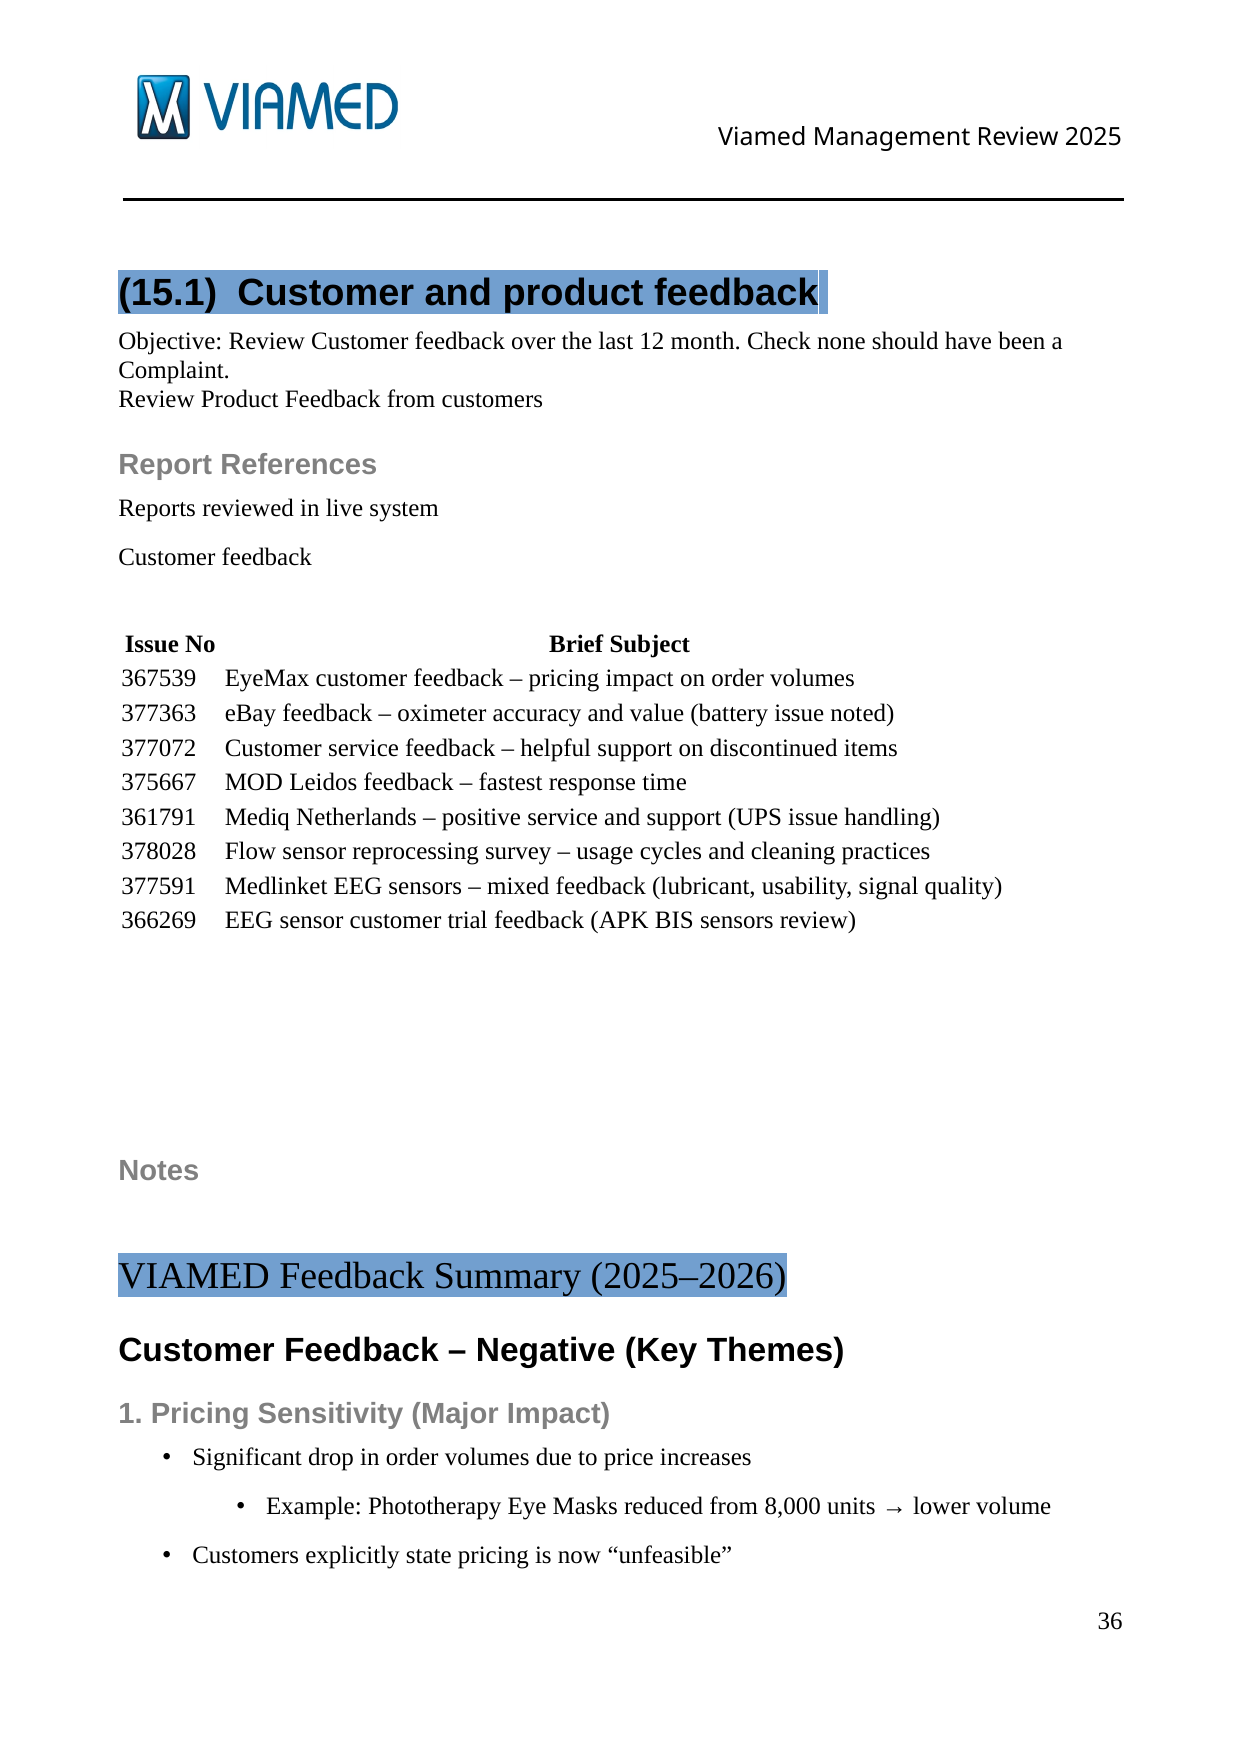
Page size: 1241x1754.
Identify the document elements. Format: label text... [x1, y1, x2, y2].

subtitle 1. Pricing Sensitivity (Major Impact) [118, 1396, 1122, 1429]
subtitle Report References [118, 447, 1122, 481]
list Example: Phototherapy Eye Masks reduced from 8,000 units → lower volume [236, 1491, 1122, 1520]
text Customer feedback [118, 542, 1122, 606]
table_cell EyeMax customer feedback – pricing impact on order volumes [222, 661, 1017, 695]
subtitle Customer Feedback – Negative (Key Themes) [118, 1330, 1122, 1369]
table_header Issue No [118, 626, 222, 661]
table_cell 367539 [118, 661, 222, 695]
text Review Product Feedback from customers [118, 384, 1122, 412]
table_cell 375667 [118, 764, 222, 799]
table_cell 377591 [118, 868, 222, 903]
table_cell eBay feedback – oximeter accuracy and value (battery issue noted) [222, 695, 1017, 730]
table_cell Flow sensor reprocessing survey – usage cycles and cleaning practices [222, 834, 1017, 868]
table_cell Mediq Netherlands – positive service and support (UPS issue handling) [222, 799, 1017, 833]
table_cell MOD Leidos feedback – fastest response time [222, 764, 1017, 799]
table_cell Medlinket EEG sensors – mixed feedback (lubricant, usability, signal quality) [222, 868, 1017, 903]
table_header Brief Subject [222, 626, 1017, 661]
picture [133, 65, 401, 149]
list Customers explicitly state pricing is now “unfeasible” [162, 1540, 1122, 1569]
subtitle (15.1) Customer and product feedback [828, 270, 1122, 314]
table_cell 378028 [118, 834, 222, 868]
table_cell Customer service feedback – helpful support on discontinued items [222, 730, 1017, 764]
subtitle Notes [118, 1153, 1122, 1187]
table_cell EEG sensor customer trial feedback (APK BIS sensors review) [222, 903, 1017, 937]
list Significant drop in order volumes due to price increases [162, 1442, 1122, 1471]
table_cell 377363 [118, 695, 222, 730]
table_cell 361791 [118, 799, 222, 833]
subtitle VIAMED Feedback Summary (2025–2026) [787, 1253, 1122, 1297]
text Objective: Review Customer feedback over the last 12 month. Check none should have been a Complaint. [118, 326, 1122, 384]
text Reports reviewed in live system [118, 493, 1122, 522]
table_cell 377072 [118, 730, 222, 764]
table_cell 366269 [118, 903, 222, 937]
